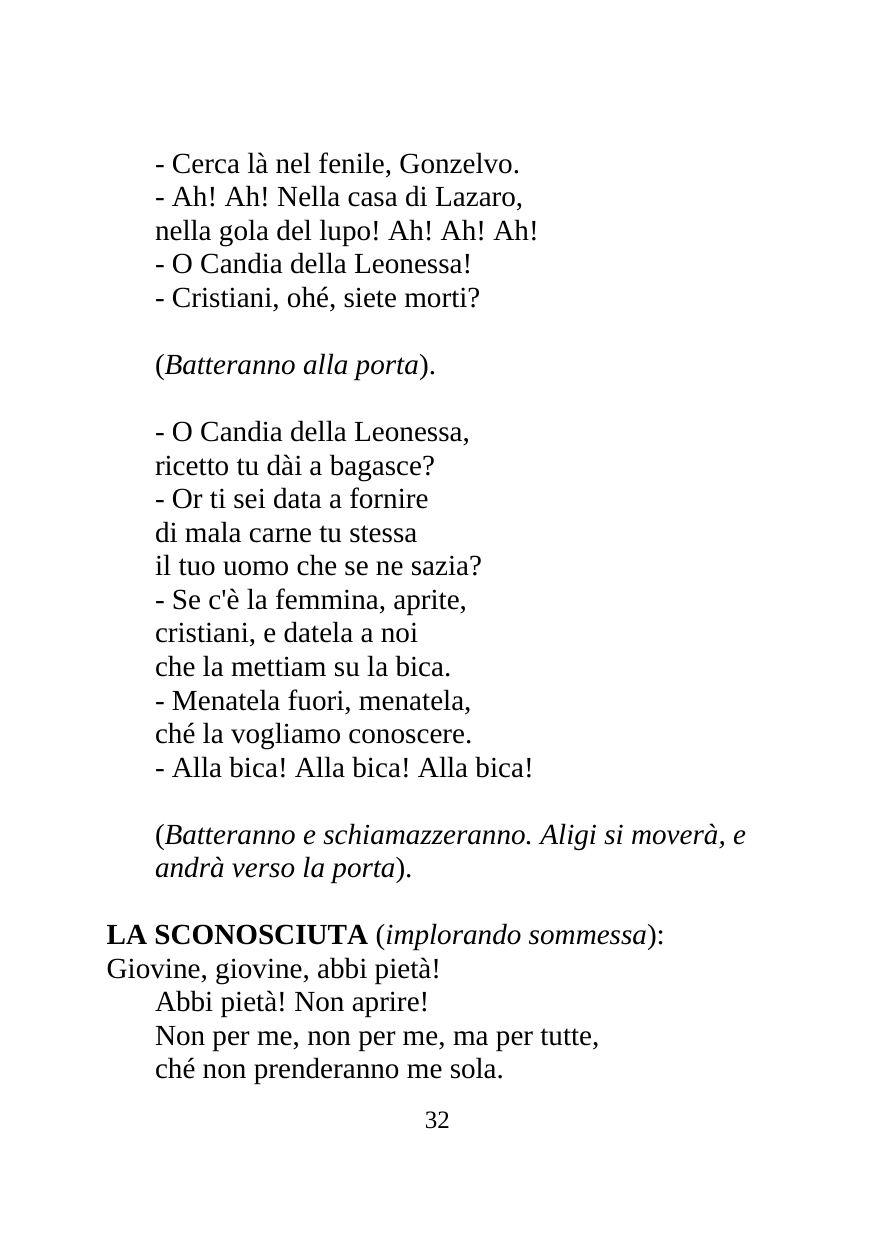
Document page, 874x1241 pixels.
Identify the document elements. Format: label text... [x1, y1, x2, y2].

text (Batteranno e schiamazzeranno. Aligi si moverà, e andrà verso la porta). [155, 817, 768, 884]
text - Cerca là nel fenile, Gonzelvo. [155, 146, 768, 179]
text ché non prenderanno me sola. [155, 1052, 768, 1085]
text ricetto tu dài a bagasce? [155, 448, 768, 481]
text (Batteranno alla porta). [155, 347, 768, 381]
text - Alla bica! Alla bica! Alla bica! [155, 750, 768, 783]
text Abbi pietà! Non aprire! [155, 984, 768, 1018]
text - Ah! Ah! Nella casa di Lazaro, [155, 179, 768, 213]
text - Or ti sei data a fornire [155, 481, 768, 515]
text ché la vogliamo conoscere. [155, 716, 768, 750]
text - Se c'è la femmina, aprite, [155, 582, 768, 616]
text Non per me, non per me, ma per tutte, [155, 1018, 768, 1052]
text - O Candia della Leonessa! [155, 247, 768, 280]
text - Cristiani, ohé, siete morti? [155, 280, 768, 314]
text di mala carne tu stessa [155, 515, 768, 548]
text - Menatela fuori, menatela, [155, 683, 768, 716]
text LA SCONOSCIUTA (implorando sommessa): Giovine, giovine, abbi pietà! [106, 917, 768, 984]
text che la mettiam su la bica. [155, 649, 768, 683]
text il tuo uomo che se ne sazia? [155, 548, 768, 582]
text nella gola del lupo! Ah! Ah! Ah! [155, 213, 768, 247]
text cristiani, e datela a noi [155, 616, 768, 649]
text - O Candia della Leonessa, [155, 414, 768, 448]
